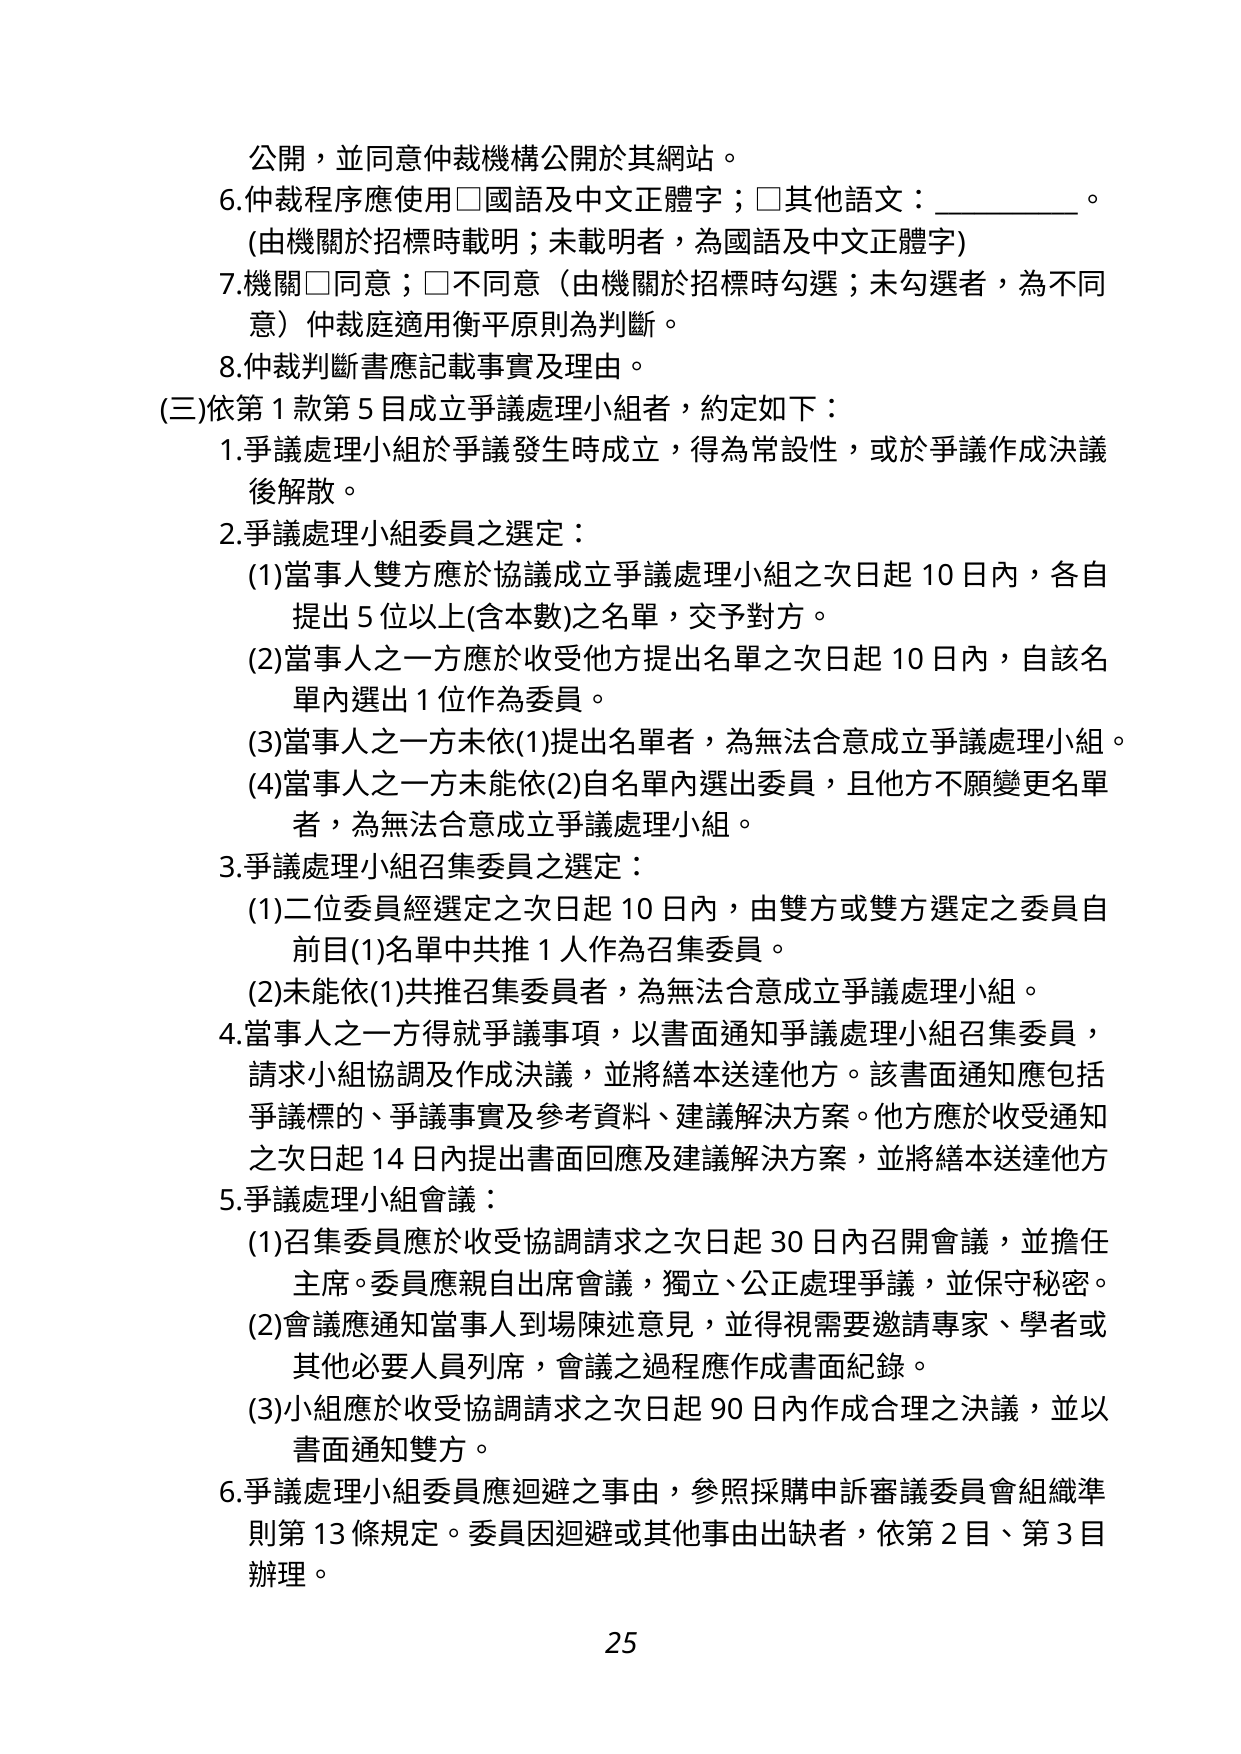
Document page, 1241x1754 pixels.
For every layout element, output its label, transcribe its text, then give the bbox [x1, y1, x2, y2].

text 4.當事人之一方得就爭議事項，以書面通知爭議處理小組召集委員，請求小組協調及作成決議，並將繕本送達他方。該書面通知應包括爭議標的、爭議事實及參考資料、建議解決方案。他方應於收受通知之次日起14日內提出書面回應及建議解決方案，並將繕本送達他方。 [218, 1011, 1108, 1177]
text (3)當事人之一方未依(1)提出名單者，為無法合意成立爭議處理小組。 [248, 719, 1110, 761]
text (2)未能依(1)共推召集委員者，為無法合意成立爭議處理小組。 [248, 969, 1110, 1011]
text 2.爭議處理小組委員之選定： [218, 511, 1108, 552]
text 公開，並同意仲裁機構公開於其網站。 [218, 136, 1108, 177]
text (2)當事人之一方應於收受他方提出名單之次日起10日內，自該名單內選出1位作為委員。 [248, 636, 1110, 719]
text (1)二位委員經選定之次日起10日內，由雙方或雙方選定之委員自前目(1)名單中共推1人作為召集委員。 [248, 886, 1110, 969]
text 5.爭議處理小組會議： [218, 1177, 1108, 1219]
text (3)小組應於收受協調請求之次日起90日內作成合理之決議，並以書面通知雙方。 [248, 1386, 1110, 1469]
text (1)召集委員應於收受協調請求之次日起30日內召開會議，並擔任主席。委員應親自出席會議，獨立、公正處理爭議，並保守秘密。 [248, 1219, 1110, 1302]
text 7.機關□同意；□不同意（由機關於招標時勾選；未勾選者，為不同意）仲裁庭適用衡平原則為判斷。 [218, 261, 1108, 344]
text (2)會議應通知當事人到場陳述意見，並得視需要邀請專家、學者或其他必要人員列席，會議之過程應作成書面紀錄。 [248, 1302, 1110, 1386]
text 6.爭議處理小組委員應迴避之事由，參照採購申訴審議委員會組織準則第13條規定。委員因迴避或其他事由出缺者，依第2目、第3目辦理。 [218, 1469, 1108, 1594]
text (三)依第1款第5目成立爭議處理小組者，約定如下： [159, 386, 1110, 427]
text (4)當事人之一方未能依(2)自名單內選出委員，且他方不願變更名單者，為無法合意成立爭議處理小組。 [248, 761, 1110, 844]
text 6.仲裁程序應使用□國語及中文正體字；□其他語文：___________。(由機關於招標時載明；未載明者，為國語及中文正體字) [218, 177, 1108, 261]
text 1.爭議處理小組於爭議發生時成立，得為常設性，或於爭議作成決議後解散。 [218, 427, 1108, 511]
text 8.仲裁判斷書應記載事實及理由。 [218, 344, 1108, 386]
text (1)當事人雙方應於協議成立爭議處理小組之次日起10日內，各自提出5位以上(含本數)之名單，交予對方。 [248, 552, 1110, 636]
text 3.爭議處理小組召集委員之選定： [218, 844, 1108, 886]
